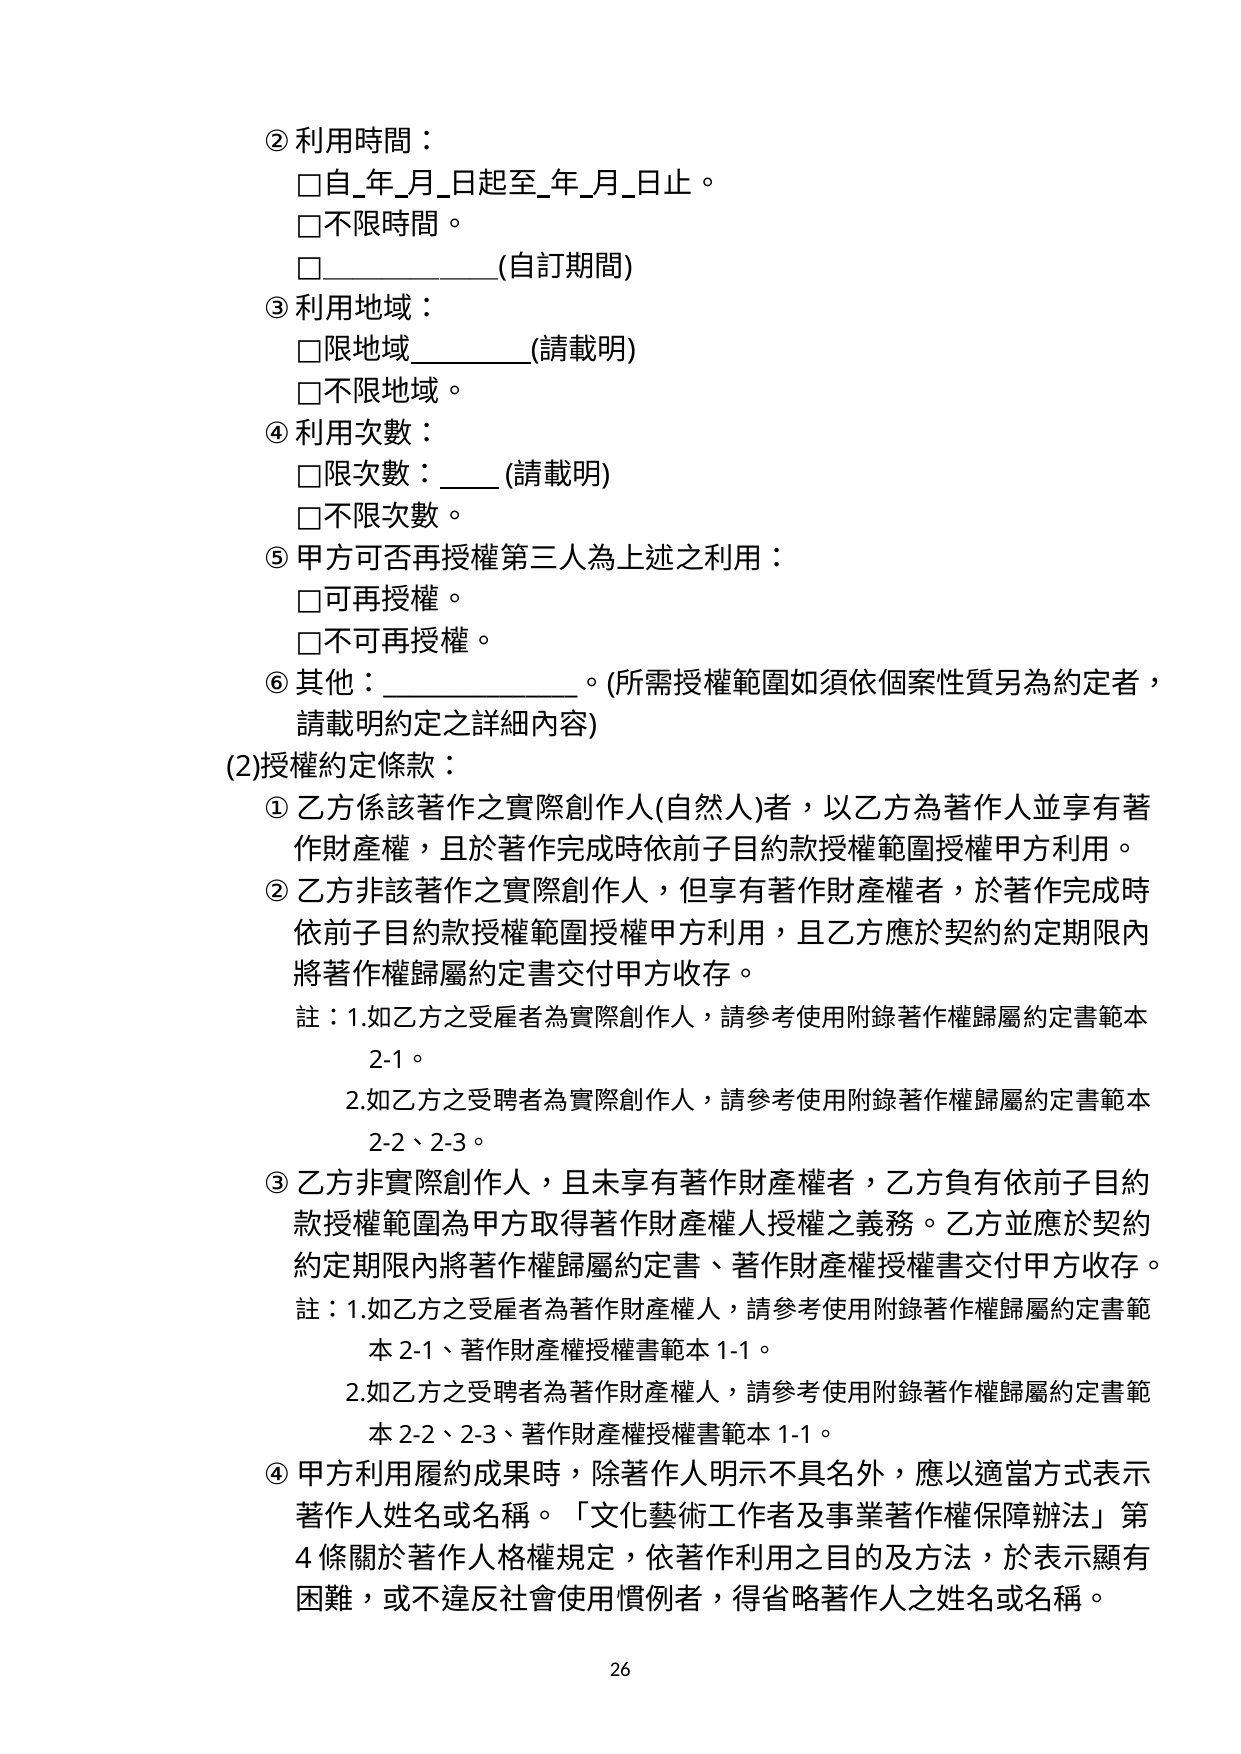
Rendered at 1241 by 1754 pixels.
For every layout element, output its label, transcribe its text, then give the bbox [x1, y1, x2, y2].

text 2.如乙方之受聘者為著作財產權人，請參考使用附錄著作權歸屬約定書範本2-2、2-3、著作財產權授權書範本1-1。 [345, 1368, 1152, 1451]
text □自 年 月 日起至 年 月 日止。 [295, 160, 1152, 201]
text □不限時間。 [295, 201, 1152, 243]
text □＿＿＿＿＿＿(自訂期間) [295, 243, 1152, 285]
text 2.如乙方之受聘者為實際創作人，請參考使用附錄著作權歸屬約定書範本2-2、2-3。 [345, 1076, 1152, 1160]
text ⑥其他：_______________。(所需授權範圍如須依個案性質另為約定者，請載明約定之詳細內容) [264, 660, 1152, 743]
text □不限次數。 [295, 493, 1152, 535]
text □可再授權。 [295, 576, 1152, 618]
text □不可再授權。 [295, 618, 1152, 660]
text □限次數： (請載明) [295, 451, 1152, 493]
text ③利用地域： [264, 285, 1152, 326]
text ③乙方非實際創作人，且未享有著作財產權者，乙方負有依前子目約款授權範圍為甲方取得著作財產權人授權之義務。乙方並應於契約約定期限內將著作權歸屬約定書、著作財產權授權書交付甲方收存。 [264, 1160, 1152, 1285]
text ②利用時間： [264, 118, 1152, 160]
text ②乙方非該著作之實際創作人，但享有著作財產權者，於著作完成時依前子目約款授權範圍授權甲方利用，且乙方應於契約約定期限內將著作權歸屬約定書交付甲方收存。 [264, 868, 1152, 993]
text □限地域 (請載明) [295, 326, 1152, 368]
text 註：1.如乙方之受雇者為著作財產權人，請參考使用附錄著作權歸屬約定書範本2-1、著作財產權授權書範本1-1。 [295, 1285, 1152, 1368]
text ①乙方係該著作之實際創作人(自然人)者，以乙方為著作人並享有著作財產權，且於著作完成時依前子目約款授權範圍授權甲方利用。 [264, 785, 1152, 868]
text ⑤甲方可否再授權第三人為上述之利用： [264, 535, 1152, 576]
text ④甲方利用履約成果時，除著作人明示不具名外，應以適當方式表示著作人姓名或名稱。「文化藝術工作者及事業著作權保障辦法」第4條關於著作人格權規定，依著作利用之目的及方法，於表示顯有困難，或不違反社會使用慣例者，得省略著作人之姓名或名稱。 [264, 1451, 1152, 1618]
text (2)授權約定條款： [226, 743, 1152, 785]
text □不限地域。 [295, 368, 1152, 410]
text ④利用次數： [264, 410, 1152, 451]
text 註：1.如乙方之受雇者為實際創作人，請參考使用附錄著作權歸屬約定書範本2-1。 [296, 993, 1152, 1076]
